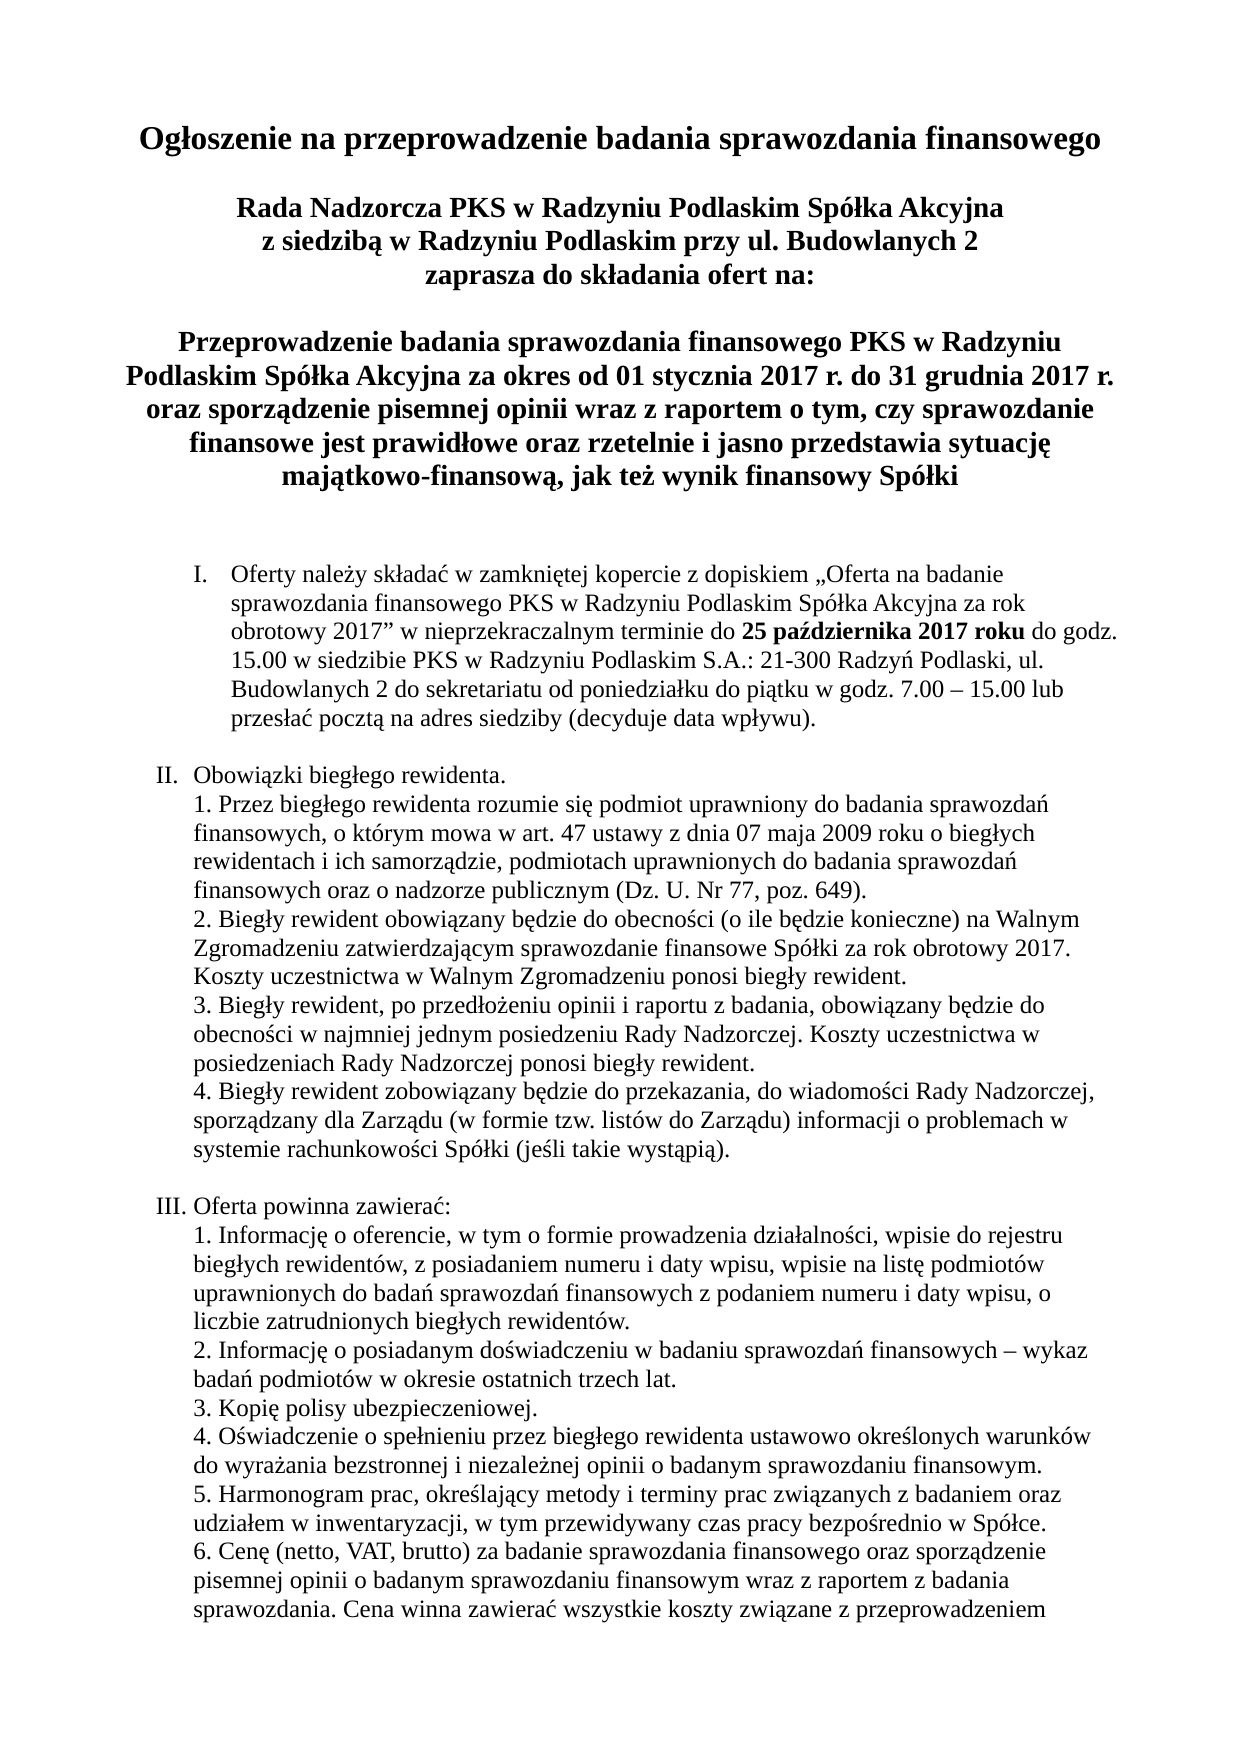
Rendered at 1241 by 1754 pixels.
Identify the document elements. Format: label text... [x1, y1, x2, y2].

list 2. Biegły rewident obowiązany będzie do obecności (o ile będzie konieczne) na Walnym Zgromadzeniu zatwierdzającym sprawozdanie finansowe Spółki za rok obrotowy 2017. Koszty uczestnictwa w Walnym Zgromadzeniu ponosi biegły rewident. [156, 904, 1122, 990]
text Rada Nadzorcza PKS w Radzyniu Podlaskim Spółka Akcyjna [118, 190, 1122, 223]
text zaprasza do składania ofert na: [118, 257, 1122, 291]
list Obowiązki biegłego rewidenta. [156, 760, 1122, 789]
text Ogłoszenie na przeprowadzenie badania sprawozdania finansowego [118, 118, 1122, 156]
list 3. Biegły rewident, po przedłożeniu opinii i raportu z badania, obowiązany będzie do obecności w najmniej jednym posiedzeniu Rady Nadzorczej. Koszty uczestnictwa w posiedzeniach Rady Nadzorczej ponosi biegły rewident. [156, 990, 1122, 1076]
list 5. Harmonogram prac, określający metody i terminy prac związanych z badaniem oraz udziałem w inwentaryzacji, w tym przewidywany czas pracy bezpośrednio w Spółce. [156, 1479, 1122, 1536]
list 3. Kopię polisy ubezpieczeniowej. [156, 1393, 1122, 1421]
list 4. Biegły rewident zobowiązany będzie do przekazania, do wiadomości Rady Nadzorczej, sporządzany dla Zarządu (w formie tzw. listów do Zarządu) informacji o problemach w systemie rachunkowości Spółki (jeśli takie wystąpią). [156, 1076, 1122, 1163]
list 1. Informację o oferencie, w tym o formie prowadzenia działalności, wpisie do rejestru biegłych rewidentów, z posiadaniem numeru i daty wpisu, wpisie na listę podmiotów uprawnionych do badań sprawozdań finansowych z podaniem numeru i daty wpisu, o liczbie zatrudnionych biegłych rewidentów. [156, 1220, 1122, 1335]
list Oferta powinna zawierać: [156, 1191, 1122, 1220]
list 2. Informację o posiadanym doświadczeniu w badaniu sprawozdań finansowych – wykaz badań podmiotów w okresie ostatnich trzech lat. [156, 1335, 1122, 1393]
text Przeprowadzenie badania sprawozdania finansowego PKS w Radzyniu Podlaskim Spółka Akcyjna za okres od 01 stycznia 2017 r. do 31 grudnia 2017 r. oraz sporządzenie pisemnej opinii wraz z raportem o tym, czy sprawozdanie finansowe jest prawidłowe oraz rzetelnie i jasno przedstawia sytuację majątkowo-finansową, jak też wynik finansowy Spółki [118, 324, 1122, 492]
list 6. Cenę (netto, VAT, brutto) za badanie sprawozdania finansowego oraz sporządzenie pisemnej opinii o badanym sprawozdaniu finansowym wraz z raportem z badania sprawozdania. Cena winna zawierać wszystkie koszty związane z przeprowadzeniem [156, 1536, 1122, 1623]
list Oferty należy składać w zamkniętej kopercie z dopiskiem „Oferta na badanie sprawozdania finansowego PKS w Radzyniu Podlaskim Spółka Akcyjna za rok obrotowy 2017” w nieprzekraczalnym terminie do 25 października 2017 roku do godz. 15.00 w siedzibie PKS w Radzyniu Podlaskim S.A.: 21-300 Radzyń Podlaski, ul. Budowlanych 2 do sekretariatu od poniedziałku do piątku w godz. 7.00 – 15.00 lub przesłać pocztą na adres siedziby (decyduje data wpływu). [193, 559, 1122, 731]
text z siedzibą w Radzyniu Podlaskim przy ul. Budowlanych 2 [118, 223, 1122, 257]
list 1. Przez biegłego rewidenta rozumie się podmiot uprawniony do badania sprawozdań finansowych, o którym mowa w art. 47 ustawy z dnia 07 maja 2009 roku o biegłych rewidentach i ich samorządzie, podmiotach uprawnionych do badania sprawozdań finansowych oraz o nadzorze publicznym (Dz. U. Nr 77, poz. 649). [156, 789, 1122, 904]
list 4. Oświadczenie o spełnieniu przez biegłego rewidenta ustawowo określonych warunków do wyrażania bezstronnej i niezależnej opinii o badanym sprawozdaniu finansowym. [156, 1421, 1122, 1479]
